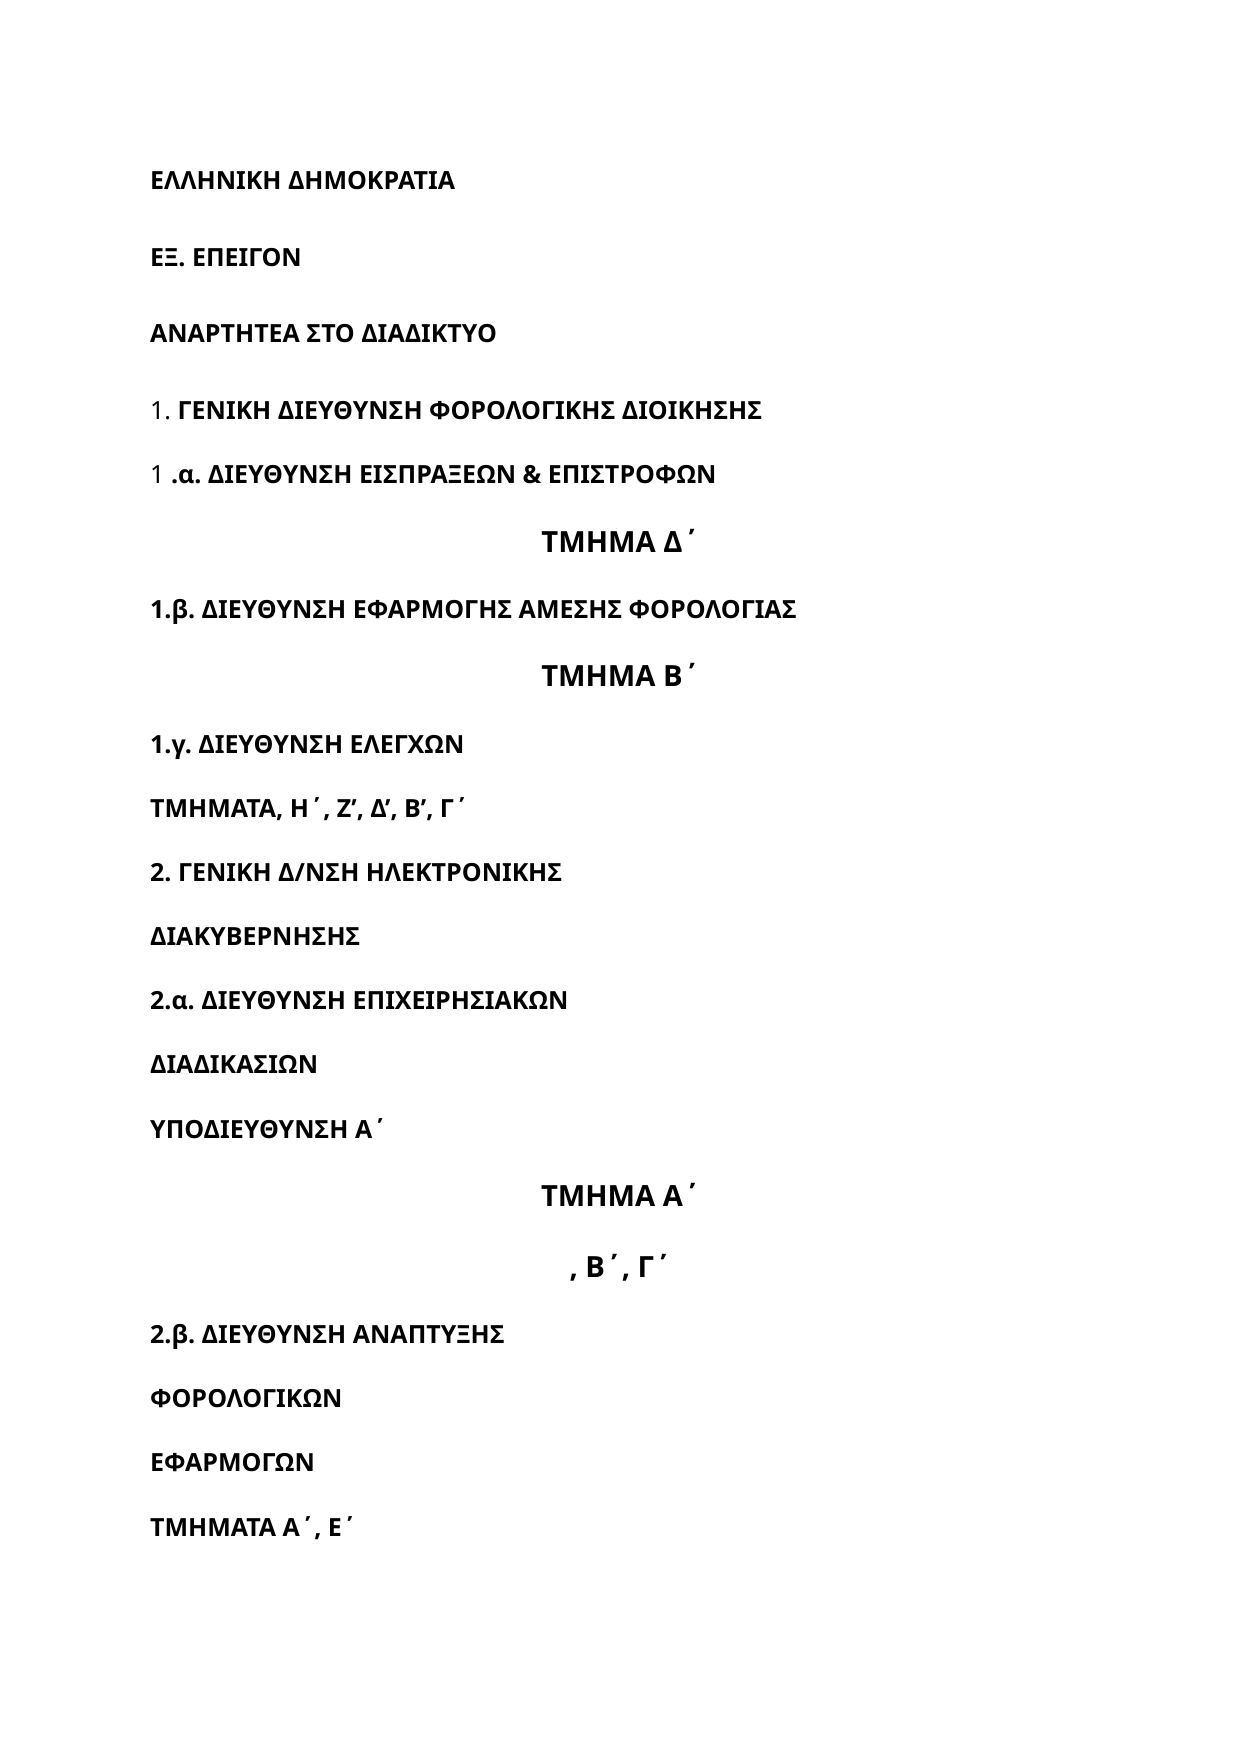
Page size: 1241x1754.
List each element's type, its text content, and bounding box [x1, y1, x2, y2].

subtitle ΤΜΗΜΑ Δ΄ [150, 521, 1090, 561]
text ΕΦΑΡΜΟΓΩΝ [150, 1445, 1090, 1479]
text 2.α. ΔΙΕΥΘΥΝΣΗ ΕΠΙΧΕΙΡΗΣΙΑΚΩΝ [150, 983, 1090, 1017]
subtitle ΤΜΗΜΑ Α΄ [150, 1175, 1090, 1215]
subtitle , Β΄, Γ΄ [150, 1246, 1090, 1286]
text ΤΜΗΜΑΤΑ, Η΄, Ζ’, Δ’, Β’, Γ΄ [150, 790, 1090, 824]
title ΑΝΑΡΤΗΤΕΑ ΣΤΟ ΔΙΑΔΙΚΤΥΟ [150, 316, 1090, 350]
text 1.β. ΔΙΕΥΘΥΝΣΗ ΕΦΑΡΜΟΓΗΣ ΑΜΕΣΗΣ ΦΟΡΟΛΟΓΙΑΣ [150, 591, 1090, 626]
text ΦΟΡΟΛΟΓΙΚΩΝ [150, 1381, 1090, 1415]
text 1 .α. ΔΙΕΥΘΥΝΣΗ ΕΙΣΠΡΑΞΕΩΝ & ΕΠΙΣΤΡΟΦΩΝ [150, 457, 1090, 491]
subtitle ΤΜΗΜΑ Β΄ [150, 656, 1090, 695]
text ΥΠΟΔΙΕΥΘΥΝΣΗ Α΄ [150, 1111, 1090, 1145]
title ΕΛΛΗΝΙΚΗ ΔΗΜΟΚΡΑΤΙΑ [150, 162, 1090, 197]
text 2. ΓΕΝΙΚΗ Δ/ΝΣΗ ΗΛΕΚΤΡΟΝΙΚΗΣ [150, 854, 1090, 889]
text ΔΙΑΔΙΚΑΣΙΩΝ [150, 1047, 1090, 1081]
title ΕΞ. ΕΠΕΙΓΟΝ [150, 239, 1090, 273]
text 1. ΓΕΝΙΚΗ ΔΙΕΥΘΥΝΣΗ ΦΟΡΟΛΟΓΙΚΗΣ ΔΙΟΙΚΗΣΗΣ [150, 392, 1090, 427]
text ΤΜΗΜΑΤΑ Α΄, Ε΄ [150, 1509, 1090, 1543]
text ΔΙΑΚΥΒΕΡΝΗΣΗΣ [150, 919, 1090, 953]
text 1.γ. ΔΙΕΥΘΥΝΣΗ ΕΛΕΓΧΩΝ [150, 726, 1090, 760]
text 2.β. ΔΙΕΥΘΥΝΣΗ ΑΝΑΠΤΥΞΗΣ [150, 1317, 1090, 1351]
